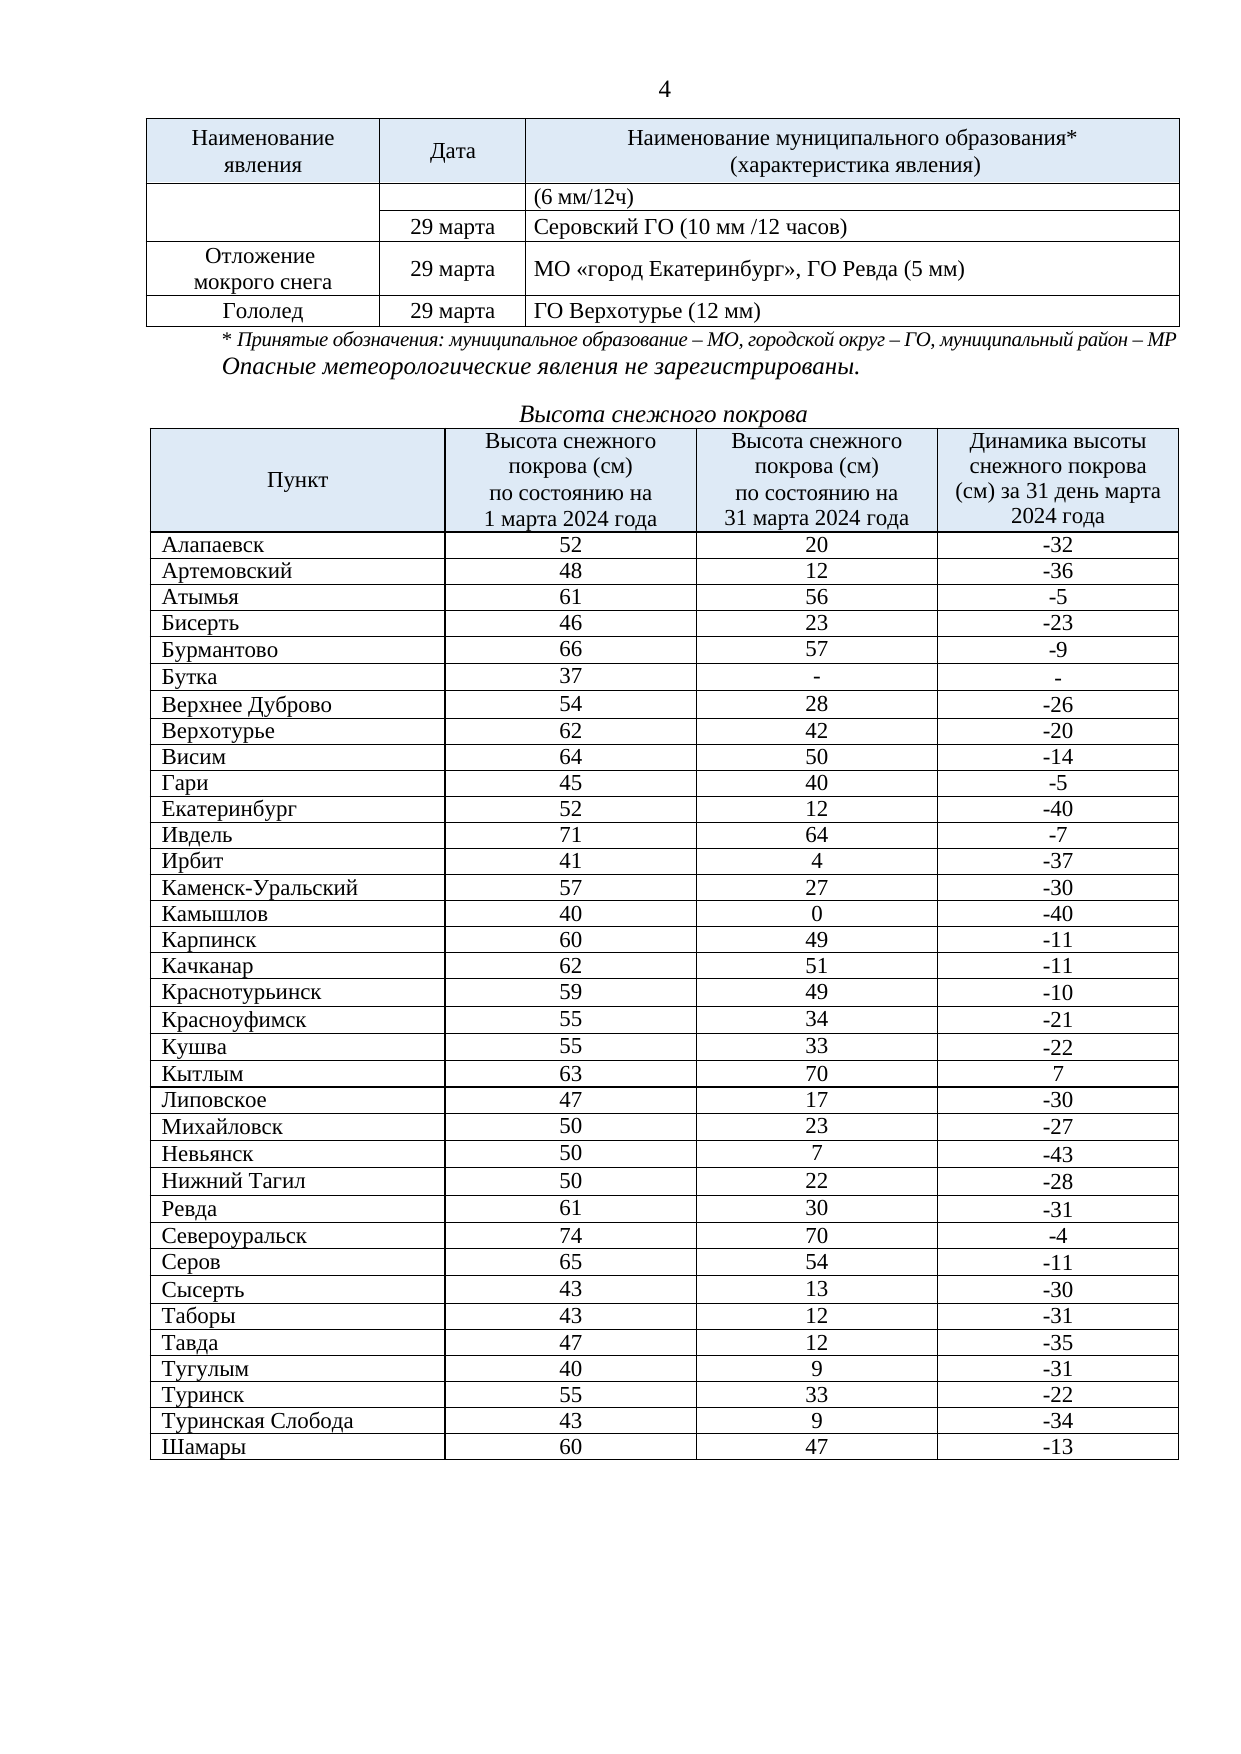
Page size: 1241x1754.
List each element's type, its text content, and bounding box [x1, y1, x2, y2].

table_cell -31 [938, 1196, 1178, 1222]
table_cell 40 [697, 771, 937, 796]
table_cell 52 [446, 797, 696, 822]
table_cell Краснотурьинск [151, 979, 444, 1006]
table_cell 57 [446, 875, 696, 900]
table_cell -22 [938, 1034, 1178, 1060]
table_cell 63 [446, 1061, 696, 1086]
table_cell 48 [446, 559, 696, 583]
table_cell Невьянск [151, 1141, 444, 1167]
table_cell [147, 184, 379, 241]
table_cell Красноуфимск [151, 1007, 444, 1033]
table_cell 55 [446, 1382, 696, 1407]
table_cell -40 [938, 901, 1178, 926]
table_cell 22 [697, 1168, 937, 1194]
table_cell Гари [151, 771, 444, 796]
table_cell -30 [938, 875, 1178, 900]
table_header Пункт [151, 429, 444, 531]
table_cell Екатеринбург [151, 797, 444, 822]
table_cell 12 [697, 797, 937, 822]
table_cell 12 [697, 1304, 937, 1329]
table_cell 17 [697, 1088, 937, 1112]
table_cell -5 [938, 585, 1178, 609]
table_cell 45 [446, 771, 696, 796]
table_cell -31 [938, 1356, 1178, 1381]
table_cell Кытлым [151, 1061, 444, 1086]
table_cell -10 [938, 979, 1178, 1006]
table_cell Отложение мокрого снега [147, 242, 379, 295]
table_header Наименование явления [147, 119, 379, 182]
table_cell МО «город Екатеринбург», ГО Ревда (5 мм) [526, 242, 1179, 295]
table_cell 29 марта [380, 296, 525, 326]
table_cell 50 [697, 745, 937, 770]
table_cell -11 [938, 953, 1178, 978]
table_header Высота снежного покрова (см) по состоянию на 31 марта 2024 года [697, 429, 937, 531]
table_cell 40 [446, 1356, 696, 1381]
table_cell 29 марта [380, 242, 525, 295]
table_cell -37 [938, 849, 1178, 874]
table_cell 55 [446, 1007, 696, 1033]
table_cell -30 [938, 1276, 1178, 1303]
table_cell 61 [446, 585, 696, 609]
table_cell Тугулым [151, 1356, 444, 1381]
table_cell 60 [446, 1434, 696, 1459]
table_cell -9 [938, 637, 1178, 663]
text Опасные метеорологические явления не зарегистрированы. [148, 351, 1181, 380]
table_cell -32 [938, 533, 1178, 557]
table_cell Качканар [151, 953, 444, 978]
table_cell 4 [697, 849, 937, 874]
table_cell 47 [446, 1330, 696, 1355]
table_cell Ревда [151, 1196, 444, 1222]
table_cell 30 [697, 1196, 937, 1222]
table_cell Бурмантово [151, 637, 444, 663]
table_cell Алапаевск [151, 533, 444, 557]
table_cell Липовское [151, 1088, 444, 1112]
table_cell 46 [446, 611, 696, 636]
table_cell Тавда [151, 1330, 444, 1355]
table_cell 60 [446, 927, 696, 952]
table_cell Висим [151, 745, 444, 770]
table_cell -30 [938, 1088, 1178, 1112]
table_cell 52 [446, 533, 696, 557]
table_cell 13 [697, 1276, 937, 1303]
table_header Динамика высоты снежного покрова (см) за 31 день марта 2024 года [938, 429, 1178, 531]
table_cell 64 [697, 823, 937, 848]
table_cell Шамары [151, 1434, 444, 1459]
table_cell 62 [446, 719, 696, 744]
table_cell - [697, 664, 937, 690]
table_cell 70 [697, 1061, 937, 1086]
table_cell 51 [697, 953, 937, 978]
table_cell Бутка [151, 664, 444, 690]
table_cell Ирбит [151, 849, 444, 874]
table_cell [380, 184, 525, 210]
table_cell 33 [697, 1382, 937, 1407]
table_cell Серовский ГО (10 мм /12 часов) [526, 211, 1179, 241]
table_cell 42 [697, 719, 937, 744]
table_cell 50 [446, 1114, 696, 1140]
table_cell 65 [446, 1249, 696, 1275]
table_cell Кушва [151, 1034, 444, 1060]
table_cell -31 [938, 1304, 1178, 1329]
table_cell -20 [938, 719, 1178, 744]
table_cell 28 [697, 691, 937, 718]
table_cell -35 [938, 1330, 1178, 1355]
table_cell -14 [938, 745, 1178, 770]
table_cell -13 [938, 1434, 1178, 1459]
table_cell 70 [697, 1223, 937, 1248]
table_cell 61 [446, 1196, 696, 1222]
table_cell Михайловск [151, 1114, 444, 1140]
table_cell -34 [938, 1408, 1178, 1433]
table_header Высота снежного покрова (см) по состоянию на 1 марта 2024 года [446, 429, 696, 531]
table_cell Таборы [151, 1304, 444, 1329]
table_cell ГО Верхотурье (12 мм) [526, 296, 1179, 326]
table_cell -21 [938, 1007, 1178, 1033]
table_cell 50 [446, 1168, 696, 1194]
table_cell Сысерть [151, 1276, 444, 1303]
table_cell -26 [938, 691, 1178, 718]
table_cell 7 [938, 1061, 1178, 1086]
table_cell -11 [938, 1249, 1178, 1275]
table_cell Туринская Слобода [151, 1408, 444, 1433]
table_cell Гололед [147, 296, 379, 326]
table_cell (6 мм/12ч) [526, 184, 1179, 210]
table_cell 0 [697, 901, 937, 926]
table_cell 56 [697, 585, 937, 609]
table_cell 12 [697, 559, 937, 583]
table_cell Ивдель [151, 823, 444, 848]
table_cell -27 [938, 1114, 1178, 1140]
table_cell 71 [446, 823, 696, 848]
table_header Дата [380, 119, 525, 182]
table_cell Нижний Тагил [151, 1168, 444, 1194]
table_cell 40 [446, 901, 696, 926]
text Высота снежного покрова [148, 399, 1181, 428]
table_cell 49 [697, 927, 937, 952]
table_cell 37 [446, 664, 696, 690]
table_cell 54 [446, 691, 696, 718]
table_cell Бисерть [151, 611, 444, 636]
table_cell 7 [697, 1141, 937, 1167]
table_cell Туринск [151, 1382, 444, 1407]
table_cell 12 [697, 1330, 937, 1355]
table_cell 55 [446, 1034, 696, 1060]
table_cell Атымья [151, 585, 444, 609]
table_cell 43 [446, 1276, 696, 1303]
table_cell 47 [697, 1434, 937, 1459]
table_cell -7 [938, 823, 1178, 848]
table_cell -40 [938, 797, 1178, 822]
table_cell 49 [697, 979, 937, 1006]
table_cell Серов [151, 1249, 444, 1275]
table_cell 23 [697, 611, 937, 636]
table_cell 9 [697, 1408, 937, 1433]
table_cell 74 [446, 1223, 696, 1248]
table_cell Верхотурье [151, 719, 444, 744]
table_cell - [938, 664, 1178, 690]
table_cell -5 [938, 771, 1178, 796]
table_cell 33 [697, 1034, 937, 1060]
table_cell Каменск-Уральский [151, 875, 444, 900]
table_cell -36 [938, 559, 1178, 583]
table_cell Североуральск [151, 1223, 444, 1248]
table_cell 43 [446, 1304, 696, 1329]
table_cell 41 [446, 849, 696, 874]
table_cell -11 [938, 927, 1178, 952]
table_cell Верхнее Дуброво [151, 691, 444, 718]
table_cell 59 [446, 979, 696, 1006]
table_cell 43 [446, 1408, 696, 1433]
table_cell 34 [697, 1007, 937, 1033]
table_cell -28 [938, 1168, 1178, 1194]
table_cell Карпинск [151, 927, 444, 952]
table_cell 29 марта [380, 211, 525, 241]
table_cell 47 [446, 1088, 696, 1112]
table_cell 23 [697, 1114, 937, 1140]
table_cell -43 [938, 1141, 1178, 1167]
table_cell 54 [697, 1249, 937, 1275]
table_cell 27 [697, 875, 937, 900]
text * Принятые обозначения: муниципальное образование – МО, городской округ – ГО, муниципальный район – МР [148, 327, 1181, 351]
table_cell 20 [697, 533, 937, 557]
table_cell -23 [938, 611, 1178, 636]
table_cell Камышлов [151, 901, 444, 926]
table_cell 64 [446, 745, 696, 770]
table_cell 66 [446, 637, 696, 663]
table_cell Артемовский [151, 559, 444, 583]
table_header Наименование муниципального образования* (характеристика явления) [526, 119, 1179, 182]
table_cell 62 [446, 953, 696, 978]
table_cell 50 [446, 1141, 696, 1167]
table_cell -4 [938, 1223, 1178, 1248]
table_cell 9 [697, 1356, 937, 1381]
table_cell -22 [938, 1382, 1178, 1407]
table_cell 57 [697, 637, 937, 663]
